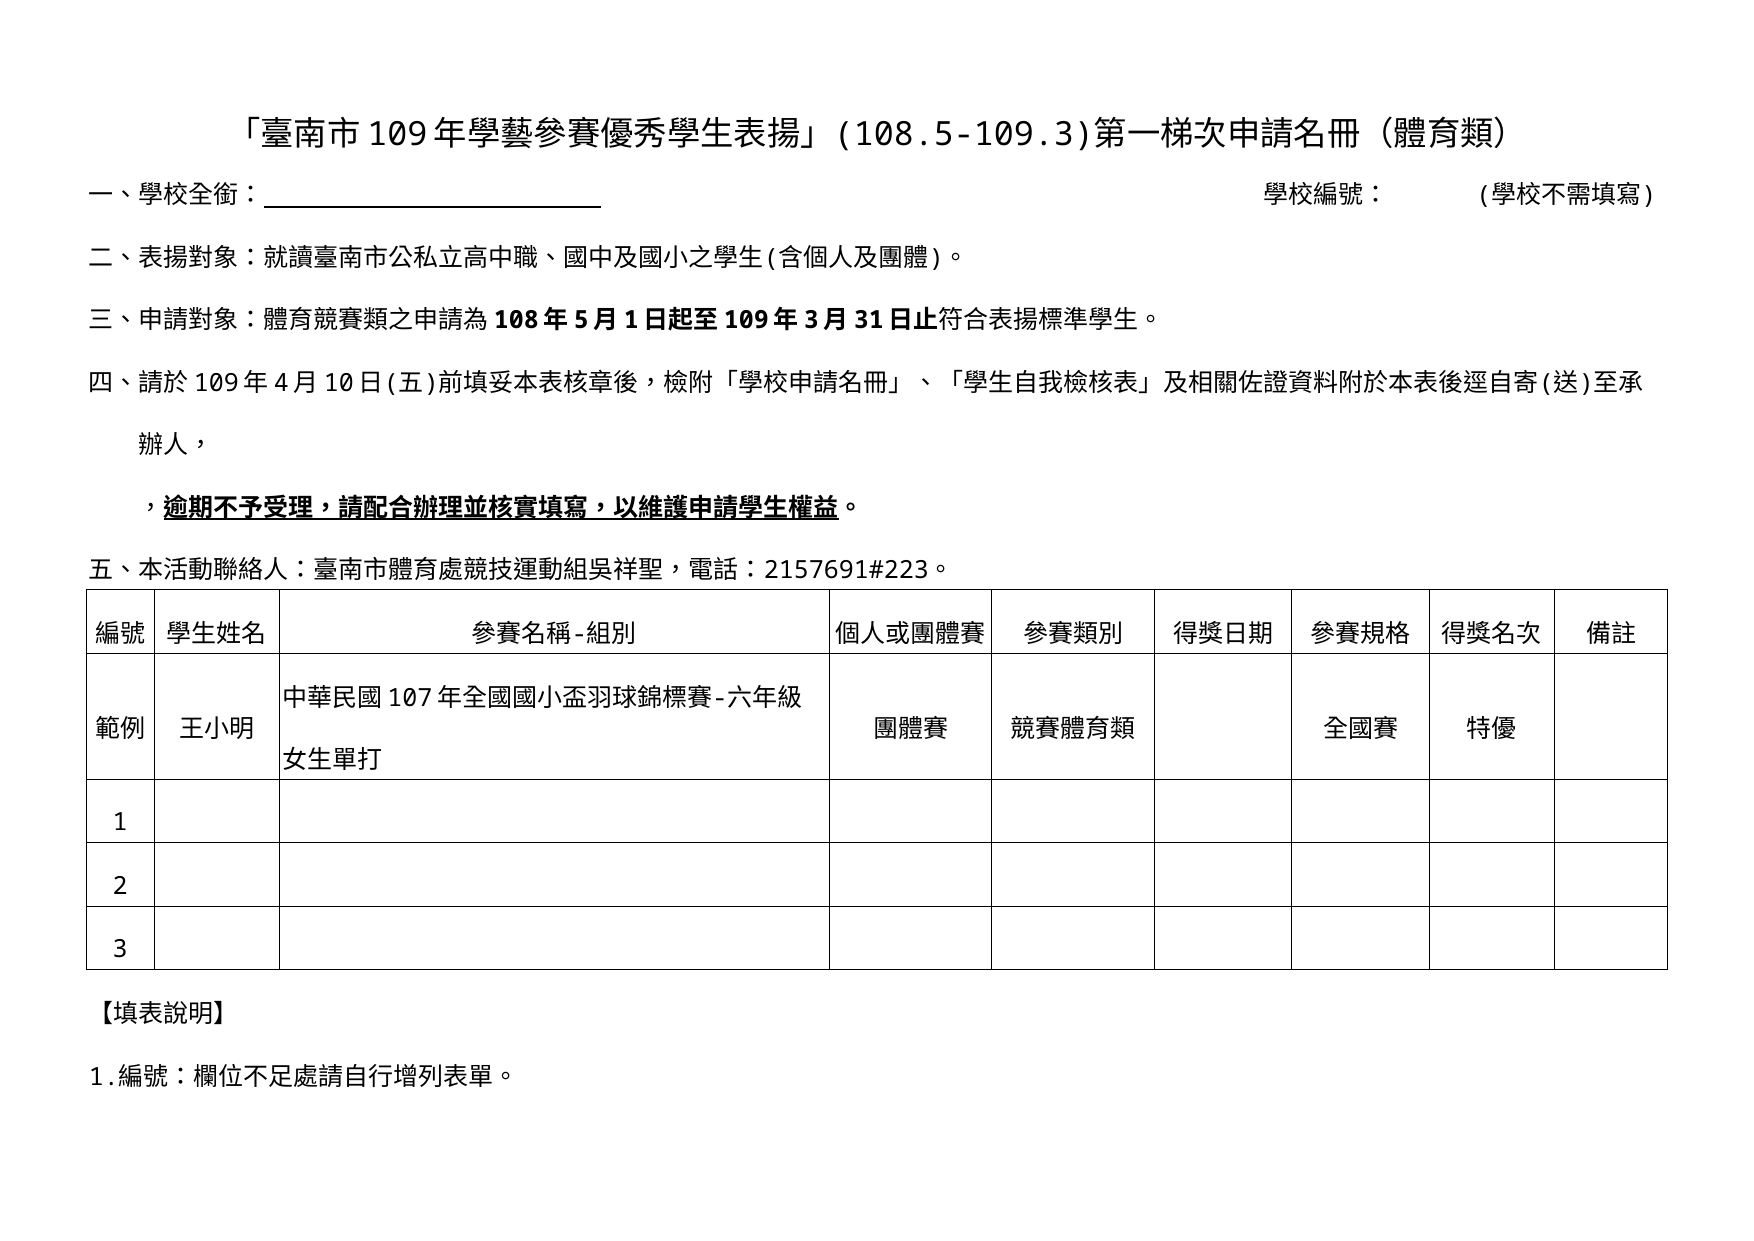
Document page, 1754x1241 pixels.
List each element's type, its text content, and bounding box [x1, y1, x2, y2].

table_cell 1 [87, 780, 154, 842]
table_cell [992, 780, 1154, 842]
text 1.編號：欄位不足處請自行增列表單。 [89, 1033, 1665, 1095]
table_cell [280, 780, 829, 842]
table_header 參賽類別 [992, 590, 1154, 652]
table_cell [992, 843, 1154, 906]
table_cell [1292, 907, 1429, 969]
table_cell [1292, 780, 1429, 842]
table_cell [1430, 780, 1554, 842]
text ，逾期不予受理，請配合辦理並核實填寫，以維護申請學生權益。 [101, 464, 1665, 526]
table_cell [155, 907, 279, 969]
table_cell [1555, 654, 1667, 778]
text 「臺南市109年學藝參賽優秀學生表揚」(108.5-109.3)第一梯次申請名冊（體育類） [89, 89, 1665, 151]
table_cell 競賽體育類 [992, 654, 1154, 778]
table_cell 特優 [1430, 654, 1554, 778]
table_cell [830, 843, 991, 906]
table_header 得獎日期 [1155, 590, 1291, 652]
table_cell [1430, 907, 1554, 969]
table_cell [155, 843, 279, 906]
table_cell 中華民國107年全國國小盃羽球錦標賽-六年級女生單打 [280, 654, 829, 778]
table_cell 全國賽 [1292, 654, 1429, 778]
table_cell [155, 780, 279, 842]
table_cell [992, 907, 1154, 969]
table_cell [1155, 780, 1291, 842]
table_header 參賽規格 [1292, 590, 1429, 652]
table_header 得獎名次 [1430, 590, 1554, 652]
table_header 個人或團體賽 [830, 590, 991, 652]
text 二、表揚對象：就讀臺南市公私立高中職、國中及國小之學生(含個人及團體)。 [89, 214, 1665, 276]
table_cell [1555, 907, 1667, 969]
table_header 編號 [87, 590, 154, 652]
table_cell [830, 780, 991, 842]
table_cell [1155, 843, 1291, 906]
table_header 備註 [1555, 590, 1667, 652]
table_cell 王小明 [155, 654, 279, 778]
text 四、請於109年4月10日(五)前填妥本表核章後，檢附「學校申請名冊」、「學生自我檢核表」及相關佐證資料附於本表後逕自寄(送)至承辦人， [89, 339, 1665, 464]
text 一、學校全銜： 學校編號： (學校不需填寫) [89, 151, 1665, 214]
text 五、本活動聯絡人：臺南市體育處競技運動組吳祥聖，電話：2157691#223。 [89, 526, 1665, 589]
table_cell [1555, 843, 1667, 906]
table_cell [1155, 654, 1291, 778]
text 三、申請對象：體育競賽類之申請為108年5月1日起至109年3月31日止符合表揚標準學生。 [89, 276, 1665, 339]
table_cell 範例 [87, 654, 154, 778]
text 【填表說明】 [89, 970, 1665, 1033]
table_cell [1555, 780, 1667, 842]
table_cell [830, 907, 991, 969]
table_cell 2 [87, 843, 154, 906]
table_cell [280, 907, 829, 969]
table_cell 3 [87, 907, 154, 969]
table_cell [1430, 843, 1554, 906]
table_cell [280, 843, 829, 906]
table_cell [1155, 907, 1291, 969]
table_cell [1292, 843, 1429, 906]
table_header 參賽名稱-組別 [280, 590, 829, 652]
table_cell 團體賽 [830, 654, 991, 778]
table_header 學生姓名 [155, 590, 279, 652]
